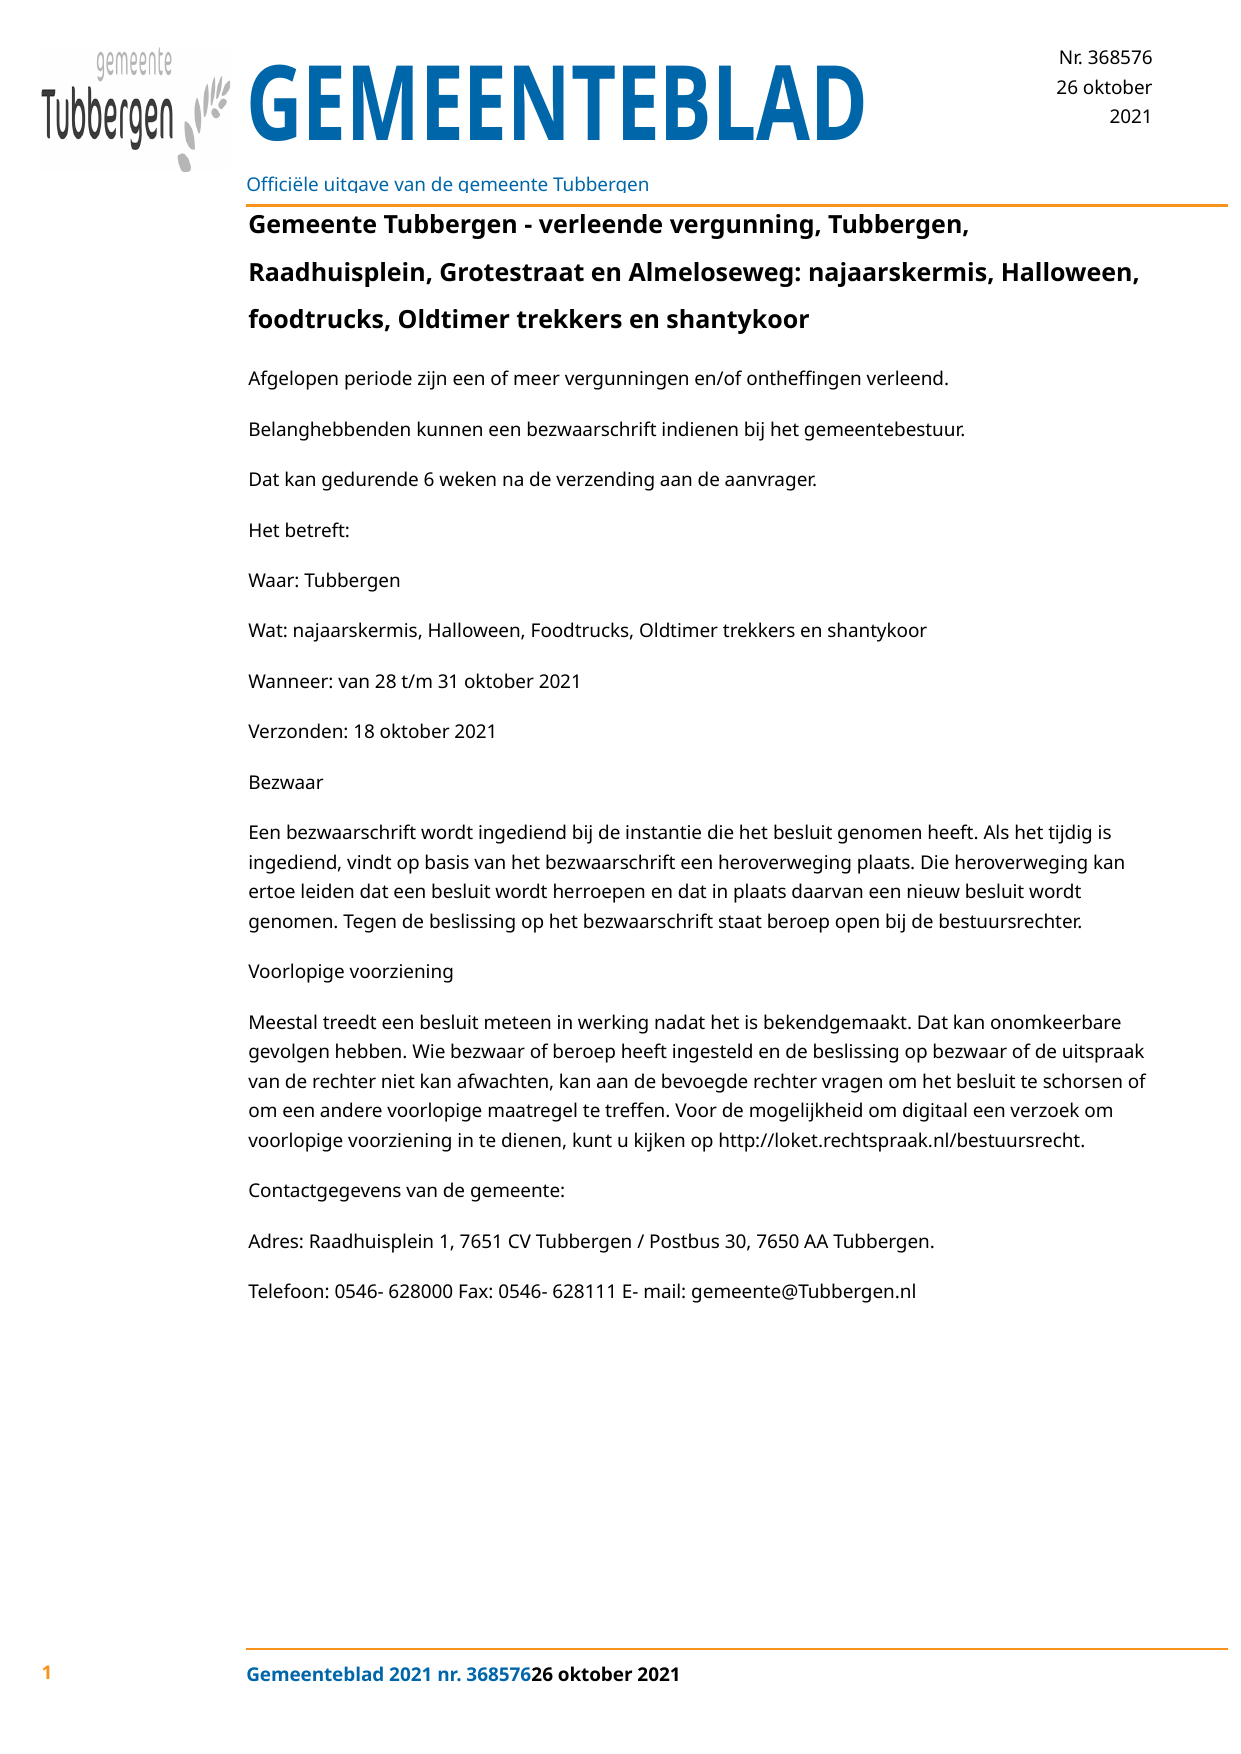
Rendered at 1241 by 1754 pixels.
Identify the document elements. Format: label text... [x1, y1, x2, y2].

text Wat: najaarskermis, Halloween, Foodtrucks, Oldtimer trekkers en shantykoor [248, 618, 1152, 643]
text Voorlopige voorziening [248, 958, 1152, 984]
text Afgelopen periode zijn een of meer vergunningen en/of ontheffingen verleend. [248, 366, 1152, 391]
text Telefoon: 0546- 628000 Fax: 0546- 628111 E- mail: gemeente@Tubbergen.nl [248, 1278, 1152, 1304]
text Bezwaar [248, 769, 1152, 794]
text Een bezwaarschrift wordt ingediend bij de instantie die het besluit genomen heeft. Als het tijdig is ingediend, vindt op basis van het bezwaarschrift een heroverweging plaats. Die heroverweging kan ertoe leiden dat een besluit wordt herroepen en dat in plaats daarvan een nieuw besluit wordt genomen. Tegen de beslissing op het bezwaarschrift staat beroep open bij de bestuursrechter. [248, 819, 1152, 934]
text Belanghebbenden kunnen een bezwaarschrift indienen bij het gemeentebestuur. [248, 416, 1152, 442]
text Verzonden: 18 oktober 2021 [248, 718, 1152, 744]
text Waar: Tubbergen [248, 567, 1152, 593]
text Het betreft: [248, 517, 1152, 542]
text Dat kan gedurende 6 weken na de verzending aan de aanvrager. [248, 466, 1152, 492]
picture [41, 47, 231, 172]
text Wanneer: van 28 t/m 31 oktober 2021 [248, 668, 1152, 694]
text Meestal treedt een besluit meteen in werking nadat het is bekendgemaakt. Dat kan onomkeerbare gevolgen hebben. Wie bezwaar of beroep heeft ingesteld en de beslissing op bezwaar of de uitspraak van de rechter niet kan afwachten, kan aan de bevoegde rechter vragen om het besluit te schorsen of om een andere voorlopige maatregel te treffen. Voor de mogelijkheid om digitaal een verzoek om voorlopige voorziening in te dienen, kunt u kijken op http://loket.rechtspraak.nl/bestuursrecht. [248, 1009, 1152, 1153]
text Adres: Raadhuisplein 1, 7651 CV Tubbergen / Postbus 30, 7650 AA Tubbergen. [248, 1228, 1152, 1254]
text Gemeente Tubbergen - verleende vergunning, Tubbergen, Raadhuisplein, Grotestraat en Almeloseweg: najaarskermis, Halloween, foodtrucks, Oldtimer trekkers en shantykoor [248, 207, 1152, 336]
text Contactgegevens van de gemeente: [248, 1178, 1152, 1203]
